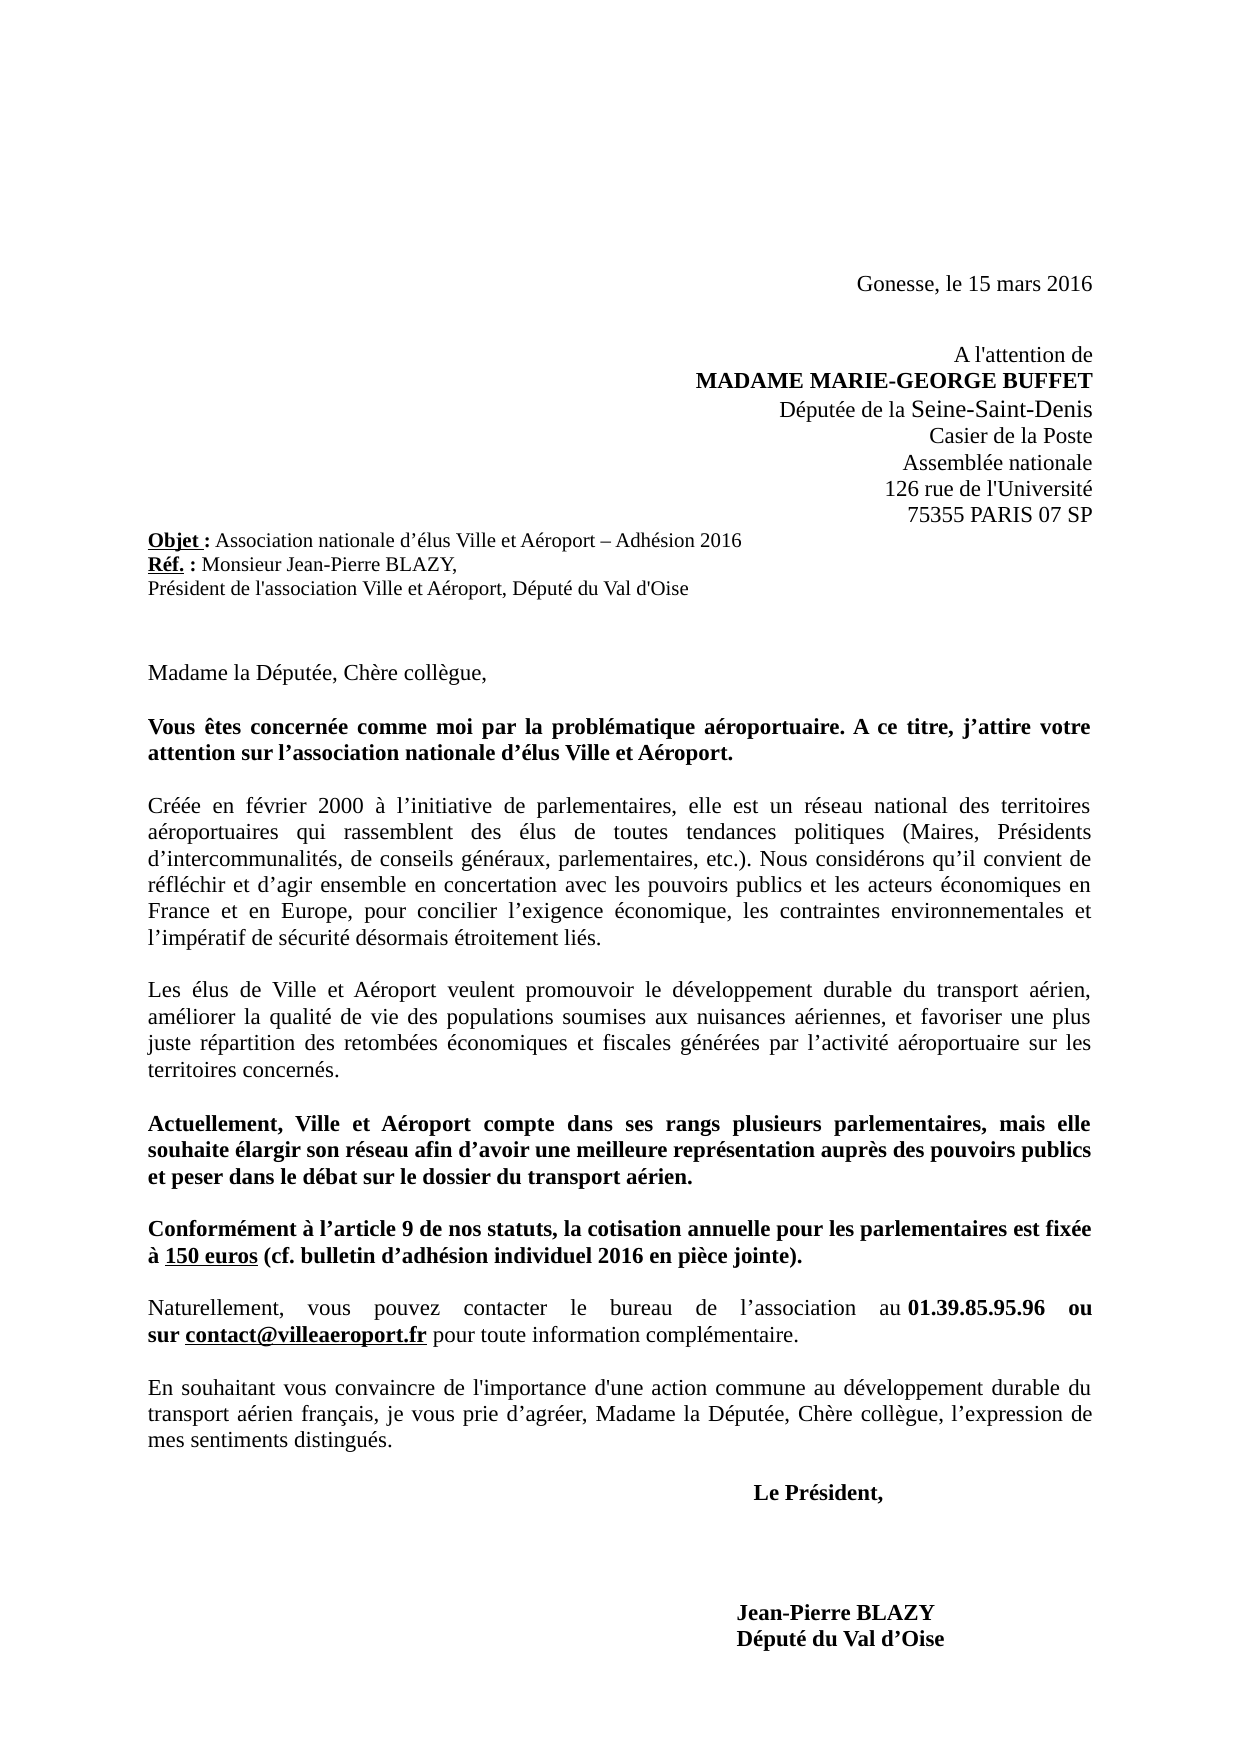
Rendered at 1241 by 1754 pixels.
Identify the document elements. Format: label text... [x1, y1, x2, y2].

text Les élus de Ville et Aéroport veulent promouvoir le développement durable du transport aérien, améliorer la qualité de vie des populations soumises aux nuisances aériennes, et favoriser une plus juste répartition des retombées économiques et fiscales générées par l’activité aéroportuaire sur les territoires concernés. [148, 977, 1093, 1082]
text En souhaitant vous convaincre de l'importance d'une action commune au développement durable du transport aérien français, je vous prie d’agréer, Madame la Députée, Chère collègue, l’expression de mes sentiments distingués. [148, 1373, 1093, 1453]
text Madame la Députée, Chère collègue, [148, 659, 1093, 685]
text Actuellement, Ville et Aéroport compte dans ses rangs plusieurs parlementaires, mais elle souhaite élargir son réseau afin d’avoir une meilleure représentation auprès des pouvoirs publics et peser dans le débat sur le dossier du transport aérien. [148, 1110, 1093, 1189]
text Casier de la Poste [148, 422, 1093, 449]
text Assemblée nationale 126 rue de l'Université 75355 PARIS 07 SP [148, 449, 1093, 528]
text Objet : Association nationale d’élus Ville et Aéroport – Adhésion 2016 [148, 528, 1093, 552]
text Jean-Pierre BLAZY [148, 1599, 1093, 1625]
text Le Président, [148, 1479, 1093, 1505]
text Gonesse, le 15 mars 2016 [148, 270, 1093, 296]
text Député du Val d’Oise [148, 1625, 1093, 1651]
text Réf. : Monsieur Jean-Pierre BLAZY, [148, 552, 1093, 576]
text MADAME MARIE-GEORGE BUFFET [148, 367, 1093, 394]
text Créée en février 2000 à l’initiative de parlementaires, elle est un réseau national des territoires aéroportuaires qui rassemblent des élus de toutes tendances politiques (Maires, Présidents d’intercommunalités, de conseils généraux, parlementaires, etc.). Nous considérons qu’il convient de réfléchir et d’agir ensemble en concertation avec les pouvoirs publics et les acteurs économiques en France et en Europe, pour concilier l’exigence économique, les contraintes environnementales et l’impératif de sécurité désormais étroitement liés. [148, 792, 1093, 950]
text Conformément à l’article 9 de nos statuts, la cotisation annuelle pour les parlementaires est fixée à 150 euros (cf. bulletin d’adhésion individuel 2016 en pièce jointe). [148, 1215, 1093, 1268]
text Députée de la Seine-Saint-Denis [148, 394, 1093, 422]
text Président de l'association Ville et Aéroport, Député du Val d'Oise [148, 576, 1093, 600]
text A l'attention de [148, 341, 1093, 367]
text Vous êtes concernée comme moi par la problématique aéroportuaire. A ce titre, j’attire votre attention sur l’association nationale d’élus Ville et Aéroport. [148, 713, 1093, 766]
text Naturellement, vous pouvez contacter le bureau de l’association au 01.39.85.95.96 ou sur contact@villeaeroport.fr pour toute information complémentaire. [148, 1294, 1093, 1347]
